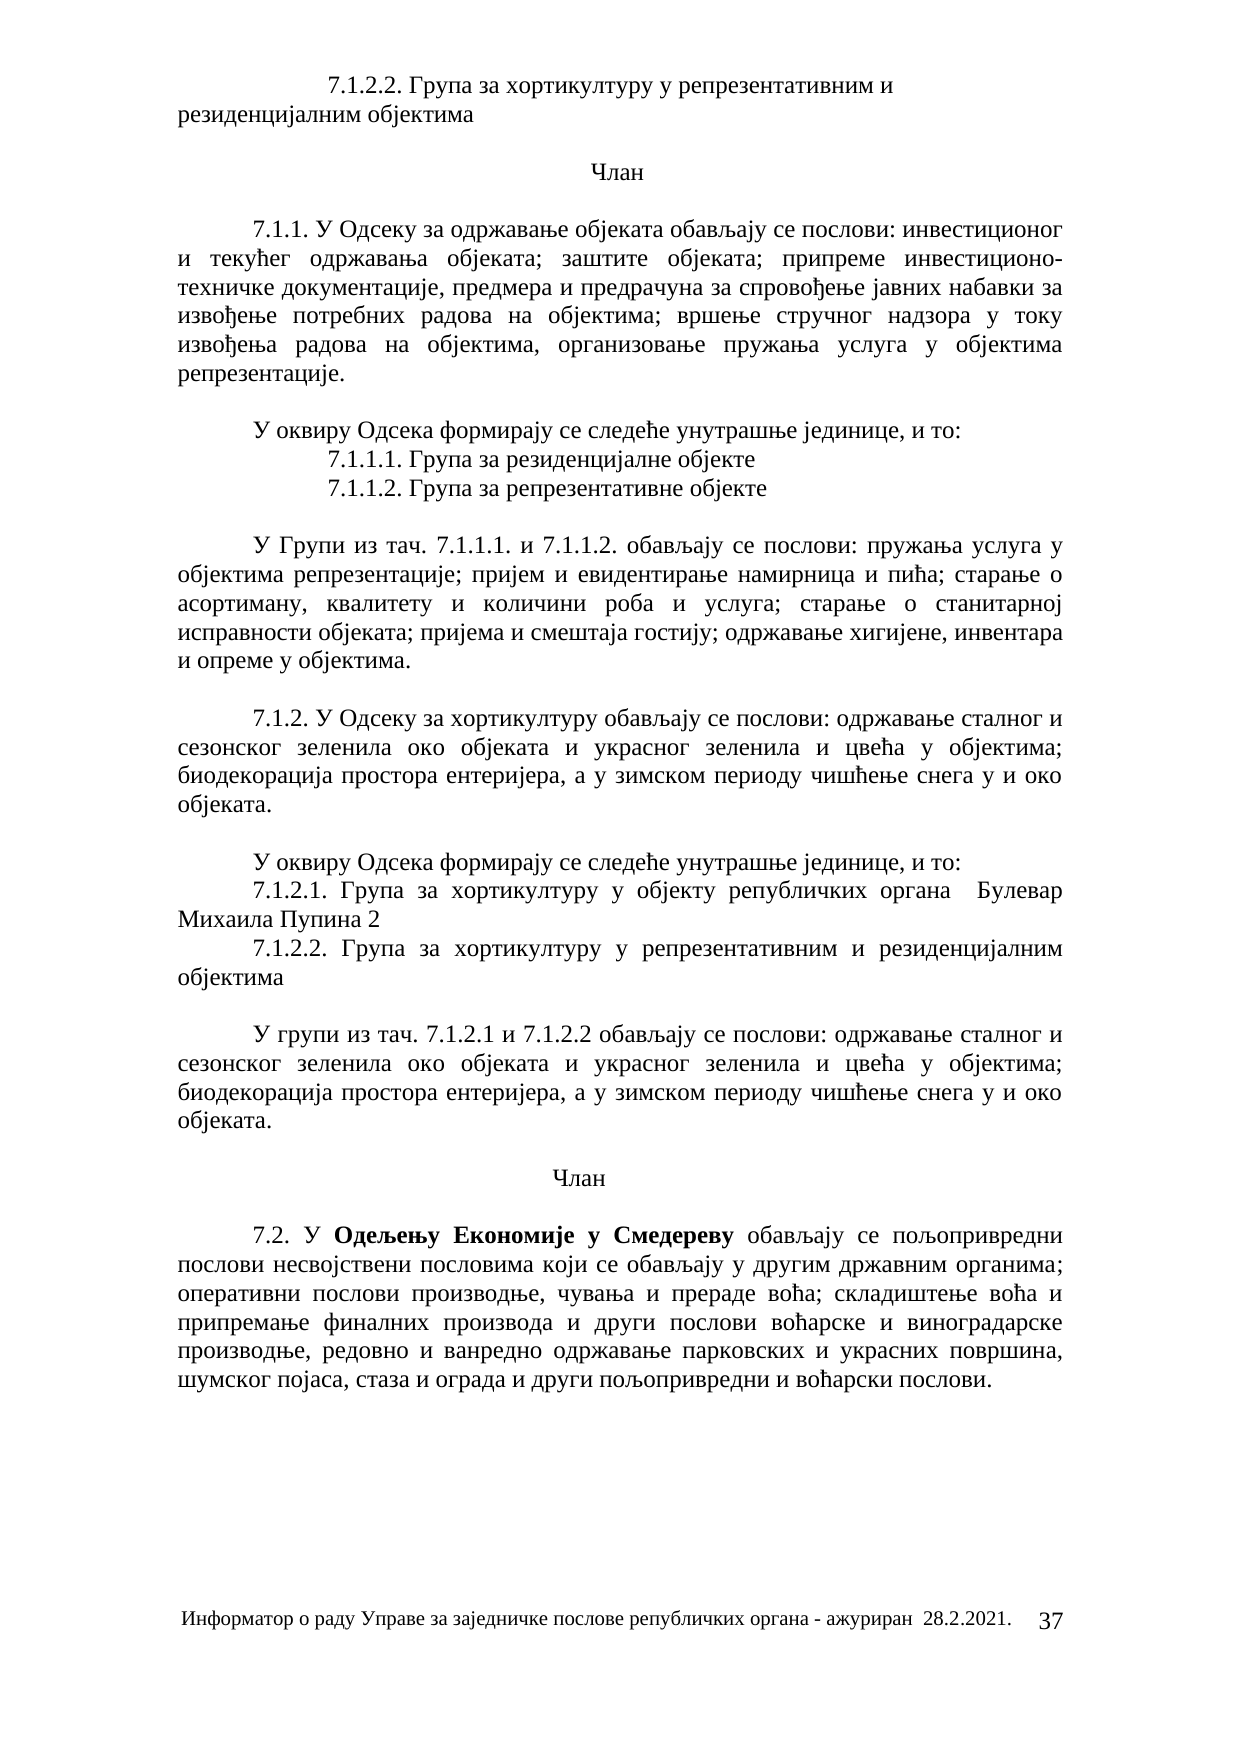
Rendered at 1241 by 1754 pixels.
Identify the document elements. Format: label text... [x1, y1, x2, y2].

text У групи из тач. 7.1.2.1 и 7.1.2.2 обављају се послови: одржавање сталног и сезонског зеленила око објеката и украсног зеленила и цвећа у објектима; биодекорација простора ентеријера, а у зимском периоду чишћење снега у и око објеката. [177, 1019, 1063, 1134]
text 7.1.1.1. Група за резиденцијалне објекте [177, 444, 1063, 473]
text Члан [177, 157, 1063, 185]
text У оквиру Одсека формирају се следеће унутрашње јединице, и то: [177, 847, 1063, 875]
text 7.1.2.1. Група за хортикултуру у објекту републичких органа Булевар Михаила Пупина 2 [177, 875, 1063, 933]
text 7.1.1.2. Група за репрезентативне објекте [177, 473, 1063, 502]
text 7.1.2.2. Група за хортикултуру у репрезентативним и резиденцијалним објектима [177, 933, 1063, 990]
text У Групи из тач. 7.1.1.1. и 7.1.1.2. обављају се послови: пружања услуга у објектима репрезентације; пријем и евидентирање намирница и пића; старање о асортиману, квалитету и количини роба и услуга; старање о станитарној исправности објеката; пријема и смештаја гостију; одржавање хигијене, инвентара и опреме у објектима. [177, 530, 1063, 674]
text 7.1.2.2. Група за хортикултуру у репрезентативним и резиденцијалним објектима [177, 70, 1063, 128]
text Члан [177, 1163, 1063, 1192]
text 7.1.1. У Одсеку за одржавање објеката обављају се послови: инвестиционог и текућег одржавања објеката; заштите објеката; припреме инвестиционо-техничке документације, предмера и предрачуна за спровођење јавних набавки за извођење потребних радова на објектима; вршење стручног надзора у току извођења радова на објектима, организовање пружања услуга у објектима репрезентације. [177, 214, 1063, 387]
text 7.2. У Одељењу Економије у Смедереву обављају се пољопривредни послови несвојствени пословима који се обављају у другим државним органима; оперативни послови производње, чувања и прераде воћа; складиштење воћа и припремање финалних производа и други послови воћарске и виноградарске производње, редовно и ванредно одржавање парковских и украсних површина, шумског појаса, стаза и ограда и други пољопривредни и воћарски послови. [177, 1220, 1063, 1393]
text 7.1.2. У Одсеку за хортикултуру обављају се послови: одржавање сталног и сезонског зеленила око објеката и украсног зеленила и цвећа у објектима; биодекорација простора ентеријера, а у зимском периоду чишћење снега у и око објеката. [177, 703, 1063, 818]
text У оквиру Одсека формирају се следеће унутрашње јединице, и то: [177, 415, 1063, 444]
